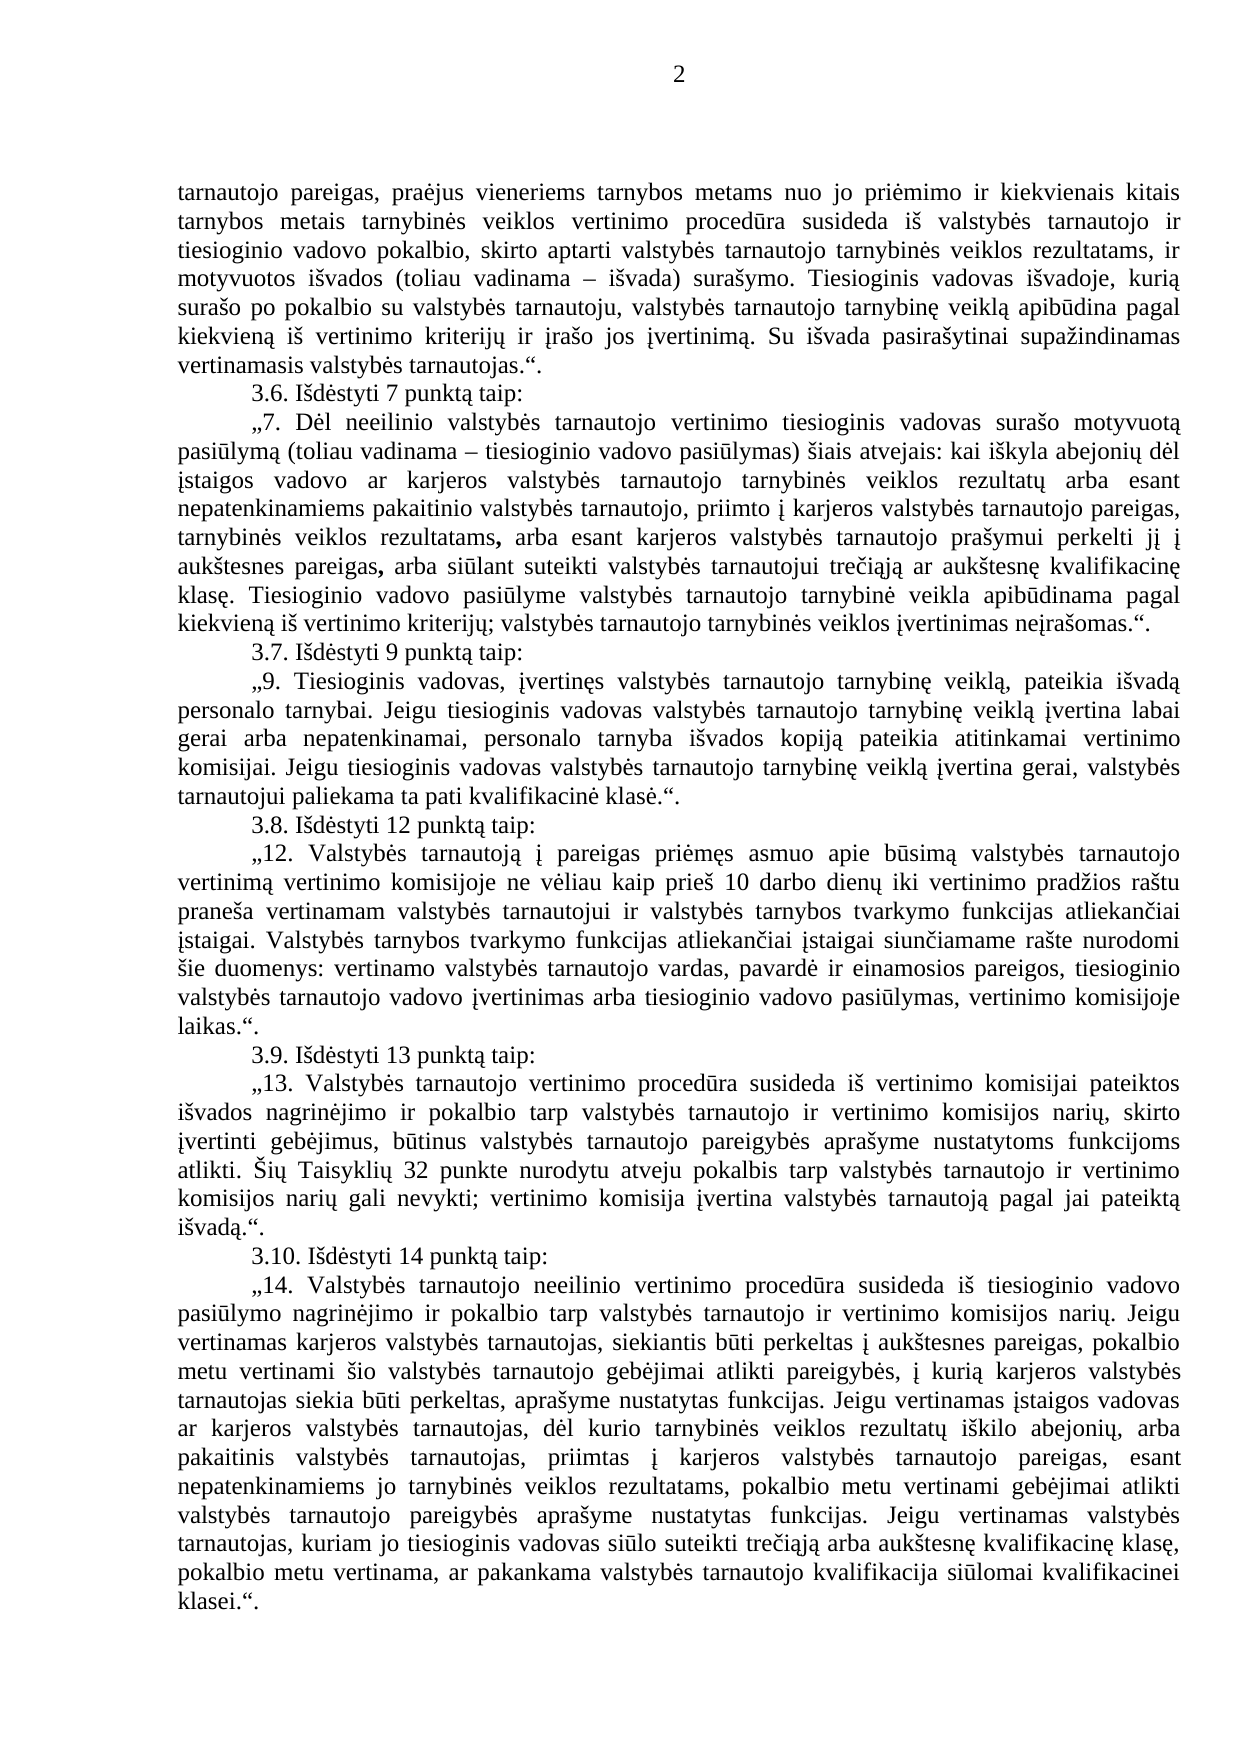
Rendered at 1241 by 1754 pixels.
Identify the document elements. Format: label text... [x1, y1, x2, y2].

text tarnautojo pareigas, praėjus vieneriems tarnybos metams nuo jo priėmimo ir kiekvienais kitais tarnybos metais tarnybinės veiklos vertinimo procedūra susideda iš valstybės tarnautojo ir tiesioginio vadovo pokalbio, skirto aptarti valstybės tarnautojo tarnybinės veiklos rezultatams, ir motyvuotos išvados (toliau vadinama – išvada) surašymo. Tiesioginis vadovas išvadoje, kurią surašo po pokalbio su valstybės tarnautoju, valstybės tarnautojo tarnybinę veiklą apibūdina pagal kiekvieną iš vertinimo kriterijų ir įrašo jos įvertinimą. Su išvada pasirašytinai supažindinamas vertinamasis valstybės tarnautojas.“. [177, 177, 1181, 378]
text 3.10. Išdėstyti 14 punktą taip: [177, 1241, 1181, 1270]
text „12. Valstybės tarnautoją į pareigas priėmęs asmuo apie būsimą valstybės tarnautojo vertinimą vertinimo komisijoje ne vėliau kaip prieš 10 darbo dienų iki vertinimo pradžios raštu praneša vertinamam valstybės tarnautojui ir valstybės tarnybos tvarkymo funkcijas atliekančiai įstaigai. Valstybės tarnybos tvarkymo funkcijas atliekančiai įstaigai siunčiamame rašte nurodomi šie duomenys: vertinamo valstybės tarnautojo vardas, pavardė ir einamosios pareigos, tiesioginio valstybės tarnautojo vadovo įvertinimas arba tiesioginio vadovo pasiūlymas, vertinimo komisijoje laikas.“. [177, 838, 1181, 1040]
text „7. Dėl neeilinio valstybės tarnautojo vertinimo tiesioginis vadovas surašo motyvuotą pasiūlymą (toliau vadinama – tiesioginio vadovo pasiūlymas) šiais atvejais: kai iškyla abejonių dėl įstaigos vadovo ar karjeros valstybės tarnautojo tarnybinės veiklos rezultatų arba esant nepatenkinamiems pakaitinio valstybės tarnautojo, priimto į karjeros valstybės tarnautojo pareigas, tarnybinės veiklos rezultatams, arba esant karjeros valstybės tarnautojo prašymui perkelti jį į aukštesnes pareigas, arba siūlant suteikti valstybės tarnautojui trečiąją ar aukštesnę kvalifikacinę klasę. Tiesioginio vadovo pasiūlyme valstybės tarnautojo tarnybinė veikla apibūdinama pagal kiekvieną iš vertinimo kriterijų; valstybės tarnautojo tarnybinės veiklos įvertinimas neįrašomas.“. [177, 407, 1181, 637]
text 3.8. Išdėstyti 12 punktą taip: [177, 810, 1181, 838]
text „13. Valstybės tarnautojo vertinimo procedūra susideda iš vertinimo komisijai pateiktos išvados nagrinėjimo ir pokalbio tarp valstybės tarnautojo ir vertinimo komisijos narių, skirto įvertinti gebėjimus, būtinus valstybės tarnautojo pareigybės aprašyme nustatytoms funkcijoms atlikti. Šių Taisyklių 32 punkte nurodytu atveju pokalbis tarp valstybės tarnautojo ir vertinimo komisijos narių gali nevykti; vertinimo komisija įvertina valstybės tarnautoją pagal jai pateiktą išvadą.“. [177, 1068, 1181, 1241]
text „14. Valstybės tarnautojo neeilinio vertinimo procedūra susideda iš tiesioginio vadovo pasiūlymo nagrinėjimo ir pokalbio tarp valstybės tarnautojo ir vertinimo komisijos narių. Jeigu vertinamas karjeros valstybės tarnautojas, siekiantis būti perkeltas į aukštesnes pareigas, pokalbio metu vertinami šio valstybės tarnautojo gebėjimai atlikti pareigybės, į kurią karjeros valstybės tarnautojas siekia būti perkeltas, aprašyme nustatytas funkcijas. Jeigu vertinamas įstaigos vadovas ar karjeros valstybės tarnautojas, dėl kurio tarnybinės veiklos rezultatų iškilo abejonių, arba pakaitinis valstybės tarnautojas, priimtas į karjeros valstybės tarnautojo pareigas, esant nepatenkinamiems jo tarnybinės veiklos rezultatams, pokalbio metu vertinami gebėjimai atlikti valstybės tarnautojo pareigybės aprašyme nustatytas funkcijas. Jeigu vertinamas valstybės tarnautojas, kuriam jo tiesioginis vadovas siūlo suteikti trečiąją arba aukštesnę kvalifikacinę klasę, pokalbio metu vertinama, ar pakankama valstybės tarnautojo kvalifikacija siūlomai kvalifikacinei klasei.“. [177, 1270, 1181, 1615]
text 3.6. Išdėstyti 7 punktą taip: [177, 378, 1181, 407]
text 3.9. Išdėstyti 13 punktą taip: [177, 1040, 1181, 1068]
text „9. Tiesioginis vadovas, įvertinęs valstybės tarnautojo tarnybinę veiklą, pateikia išvadą personalo tarnybai. Jeigu tiesioginis vadovas valstybės tarnautojo tarnybinę veiklą įvertina labai gerai arba nepatenkinamai, personalo tarnyba išvados kopiją pateikia atitinkamai vertinimo komisijai. Jeigu tiesioginis vadovas valstybės tarnautojo tarnybinę veiklą įvertina gerai, valstybės tarnautojui paliekama ta pati kvalifikacinė klasė.“. [177, 666, 1181, 810]
text 3.7. Išdėstyti 9 punktą taip: [177, 637, 1181, 666]
